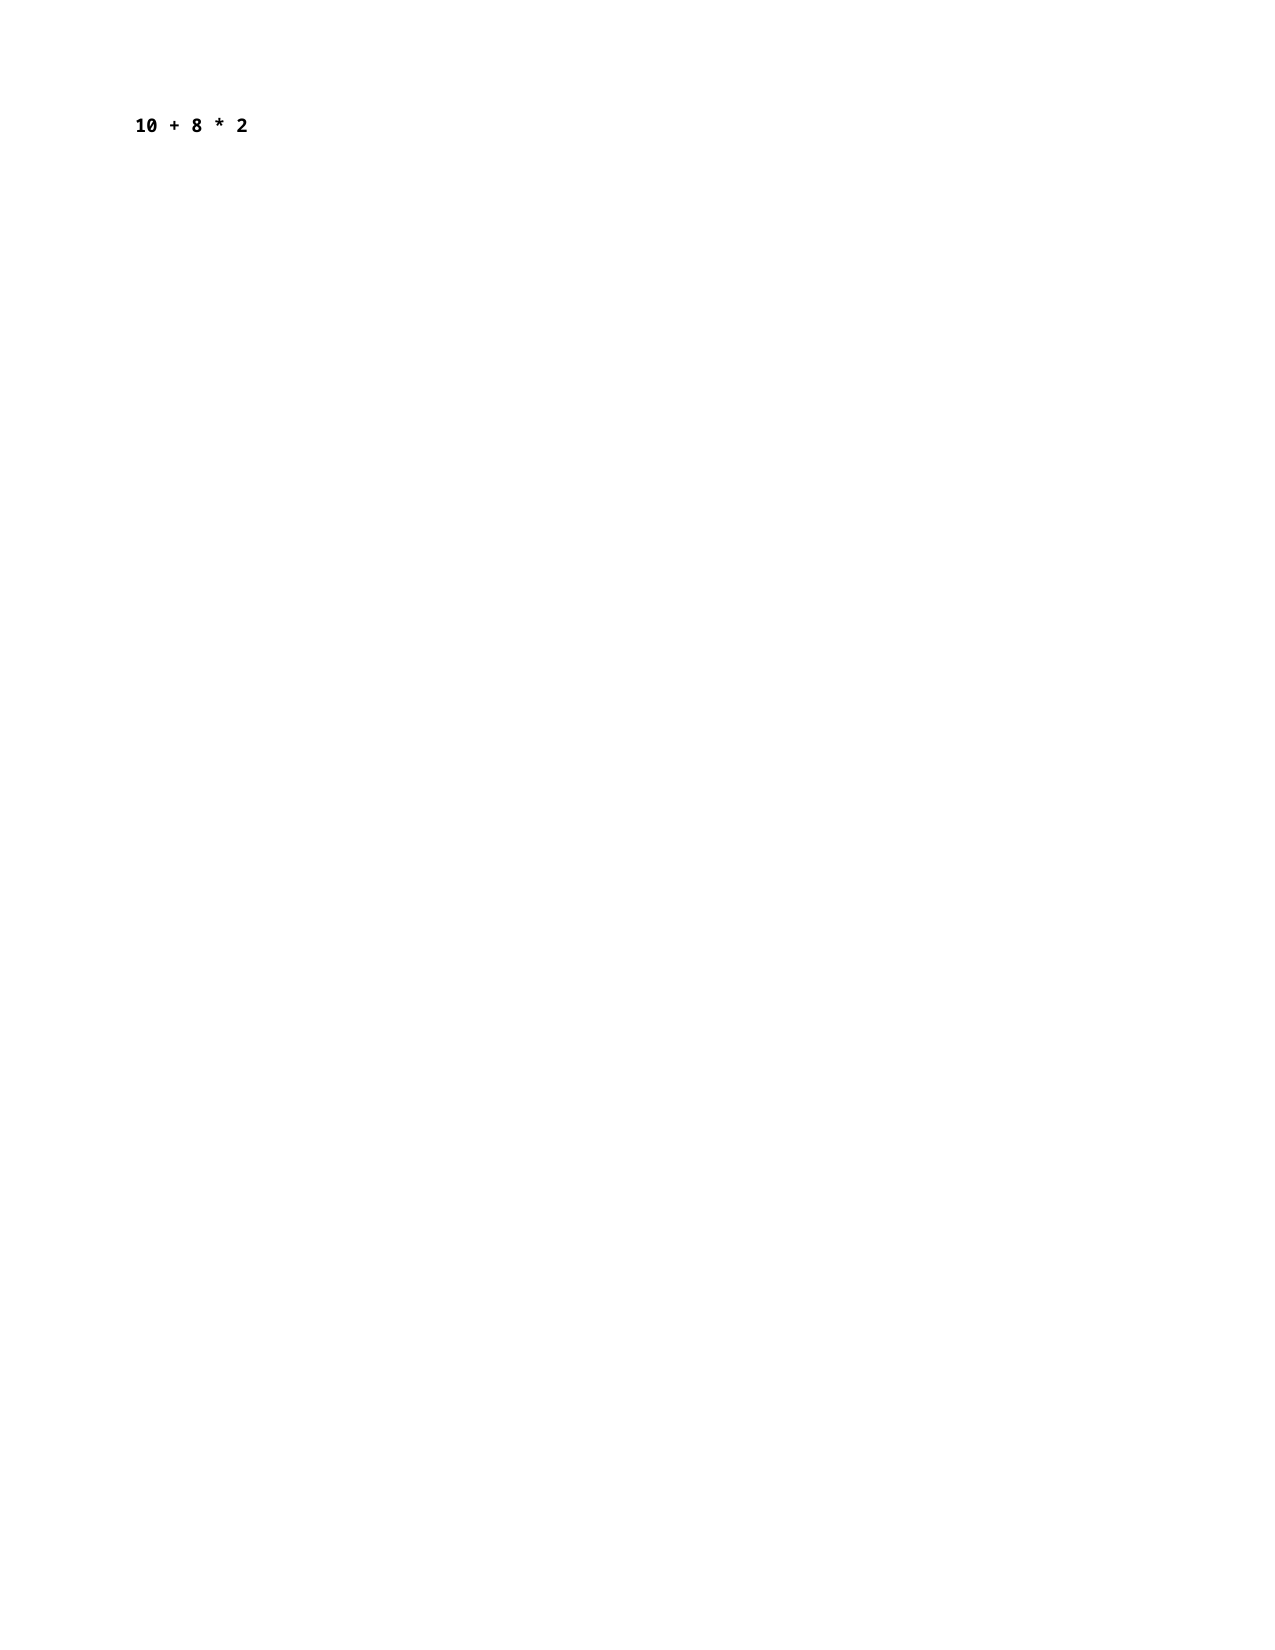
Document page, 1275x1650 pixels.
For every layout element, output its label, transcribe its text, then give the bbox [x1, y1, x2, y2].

text 10 + 8 * 2 [135, 112, 619, 138]
